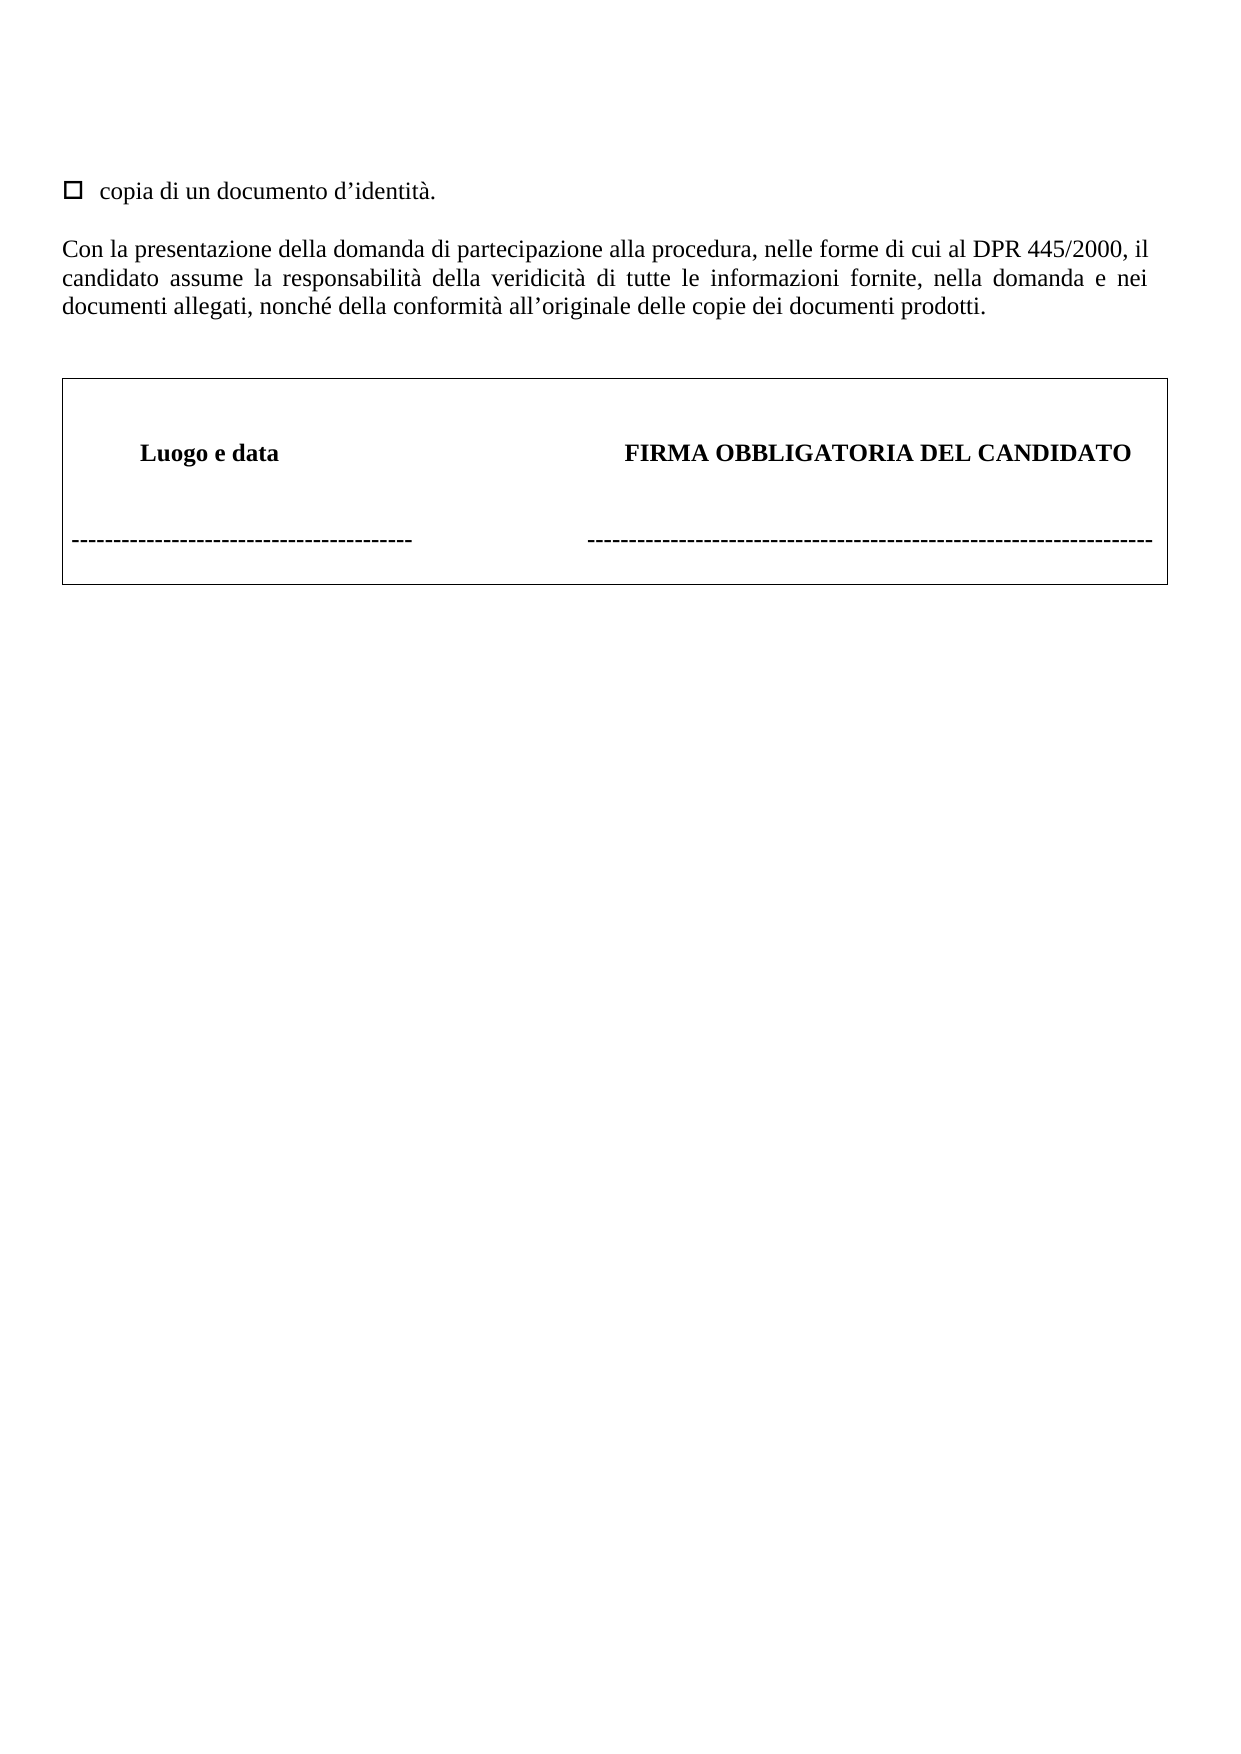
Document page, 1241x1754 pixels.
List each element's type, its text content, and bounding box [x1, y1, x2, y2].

list copia di un documento d’identità. [118, 176, 1149, 205]
text Luogo e data FIRMA OBBLIGATORIA DEL CANDIDATO [63, 435, 1167, 467]
text ----------------------------------------- -------------------------------------------------------------------- [63, 521, 1167, 553]
text Con la presentazione della domanda di partecipazione alla procedura, nelle forme di cui al DPR 445/2000, il candidato assume la responsabilità della veridicità di tutte le informazioni fornite, nella domanda e nei documenti allegati, nonché della conformità all’originale delle copie dei documenti prodotti. [62, 234, 1149, 320]
